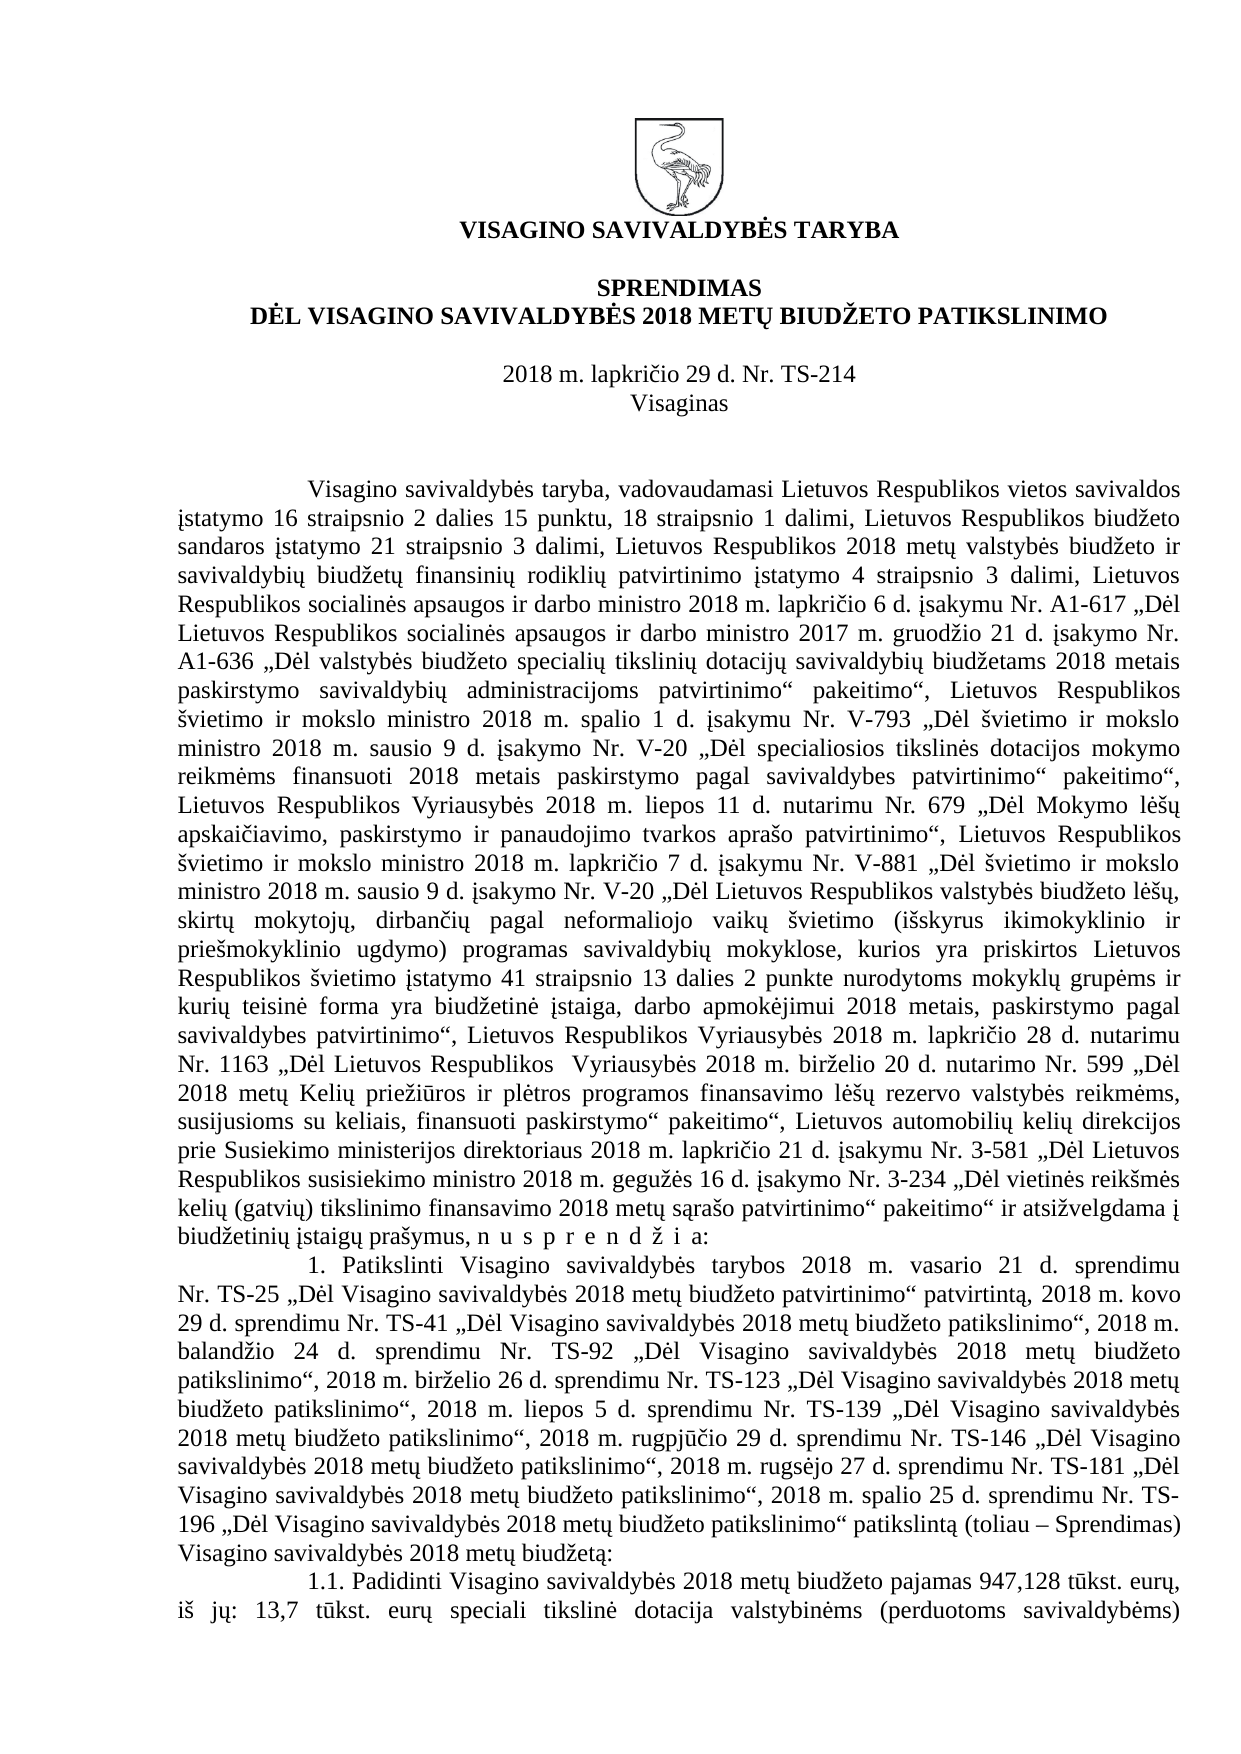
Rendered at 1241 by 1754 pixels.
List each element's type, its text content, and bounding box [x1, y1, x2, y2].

text Visagino savivaldybės taryba, vadovaudamasi Lietuvos Respublikos vietos savivaldos įstatymo 16 straipsnio 2 dalies 15 punktu, 18 straipsnio 1 dalimi, Lietuvos Respublikos biudžeto sandaros įstatymo 21 straipsnio 3 dalimi, Lietuvos Respublikos 2018 metų valstybės biudžeto ir savivaldybių biudžetų finansinių rodiklių patvirtinimo įstatymo 4 straipsnio 3 dalimi, Lietuvos Respublikos socialinės apsaugos ir darbo ministro 2018 m. lapkričio 6 d. įsakymu Nr. A1-617 „Dėl Lietuvos Respublikos socialinės apsaugos ir darbo ministro 2017 m. gruodžio 21 d. įsakymo Nr. A1-636 „Dėl valstybės biudžeto specialių tikslinių dotacijų savivaldybių biudžetams 2018 metais paskirstymo savivaldybių administracijoms patvirtinimo“ pakeitimo“, Lietuvos Respublikos švietimo ir mokslo ministro 2018 m. spalio 1 d. įsakymu Nr. V-793 „Dėl švietimo ir mokslo ministro 2018 m. sausio 9 d. įsakymo Nr. V-20 „Dėl specialiosios tikslinės dotacijos mokymo reikmėms finansuoti 2018 metais paskirstymo pagal savivaldybes patvirtinimo“ pakeitimo“, Lietuvos Respublikos Vyriausybės 2018 m. liepos 11 d. nutarimu Nr. 679 „Dėl Mokymo lėšų apskaičiavimo, paskirstymo ir panaudojimo tvarkos aprašo patvirtinimo“, Lietuvos Respublikos švietimo ir mokslo ministro 2018 m. lapkričio 7 d. įsakymu Nr. V-881 „Dėl švietimo ir mokslo ministro 2018 m. sausio 9 d. įsakymo Nr. V-20 „Dėl Lietuvos Respublikos valstybės biudžeto lėšų, skirtų mokytojų, dirbančių pagal neformaliojo vaikų švietimo (išskyrus ikimokyklinio ir priešmokyklinio ugdymo) programas savivaldybių mokyklose, kurios yra priskirtos Lietuvos Respublikos švietimo įstatymo 41 straipsnio 13 dalies 2 punkte nurodytoms mokyklų grupėms ir kurių teisinė forma yra biudžetinė įstaiga, darbo apmokėjimui 2018 metais, paskirstymo pagal savivaldybes patvirtinimo“, Lietuvos Respublikos Vyriausybės 2018 m. lapkričio 28 d. nutarimu Nr. 1163 „Dėl Lietuvos Respublikos Vyriausybės 2018 m. birželio 20 d. nutarimo Nr. 599 „Dėl 2018 metų Kelių priežiūros ir plėtros programos finansavimo lėšų rezervo valstybės reikmėms, susijusioms su keliais, finansuoti paskirstymo“ pakeitimo“, Lietuvos automobilių kelių direkcijos prie Susiekimo ministerijos direktoriaus 2018 m. lapkričio 21 d. įsakymu Nr. 3-581 „Dėl Lietuvos Respublikos susisiekimo ministro 2018 m. gegužės 16 d. įsakymo Nr. 3-234 „Dėl vietinės reikšmės kelių (gatvių) tikslinimo finansavimo 2018 metų sąrašo patvirtinimo“ pakeitimo“ ir atsižvelgdama į biudžetinių įstaigų prašymus, nusprendžia: [177, 474, 1181, 1250]
text dėl visagino savivaldybės 2018 metų biudžeto patikslinimo [177, 301, 1181, 330]
text visagino savivaldybės taryba [177, 215, 1181, 244]
text 2018 m. lapkričio 29 d. Nr. TS-214 [177, 359, 1181, 388]
text Visaginas [177, 388, 1181, 416]
text 1.1. Padidinti Visagino savivaldybės 2018 metų biudžeto pajamas 947,128 tūkst. eurų, iš jų: 13,7 tūkst. eurų speciali tikslinė dotacija valstybinėms (perduotoms savivaldybėms) [177, 1566, 1181, 1624]
text sprendimas [177, 273, 1181, 301]
text 1. Patikslinti Visagino savivaldybės tarybos 2018 m. vasario 21 d. sprendimu Nr. TS-25 „Dėl Visagino savivaldybės 2018 metų biudžeto patvirtinimo“ patvirtintą, 2018 m. kovo 29 d. sprendimu Nr. TS-41 „Dėl Visagino savivaldybės 2018 metų biudžeto patikslinimo“, 2018 m. balandžio 24 d. sprendimu Nr. TS-92 „Dėl Visagino savivaldybės 2018 metų biudžeto patikslinimo“, 2018 m. birželio 26 d. sprendimu Nr. TS-123 „Dėl Visagino savivaldybės 2018 metų biudžeto patikslinimo“, 2018 m. liepos 5 d. sprendimu Nr. TS-139 „Dėl Visagino savivaldybės 2018 metų biudžeto patikslinimo“, 2018 m. rugpjūčio 29 d. sprendimu Nr. TS-146 „Dėl Visagino savivaldybės 2018 metų biudžeto patikslinimo“, 2018 m. rugsėjo 27 d. sprendimu Nr. TS-181 „Dėl Visagino savivaldybės 2018 metų biudžeto patikslinimo“, 2018 m. spalio 25 d. sprendimu Nr. TS-196 „Dėl Visagino savivaldybės 2018 metų biudžeto patikslinimo“ patikslintą (toliau – Sprendimas) Visagino savivaldybės 2018 metų biudžetą: [177, 1250, 1181, 1566]
